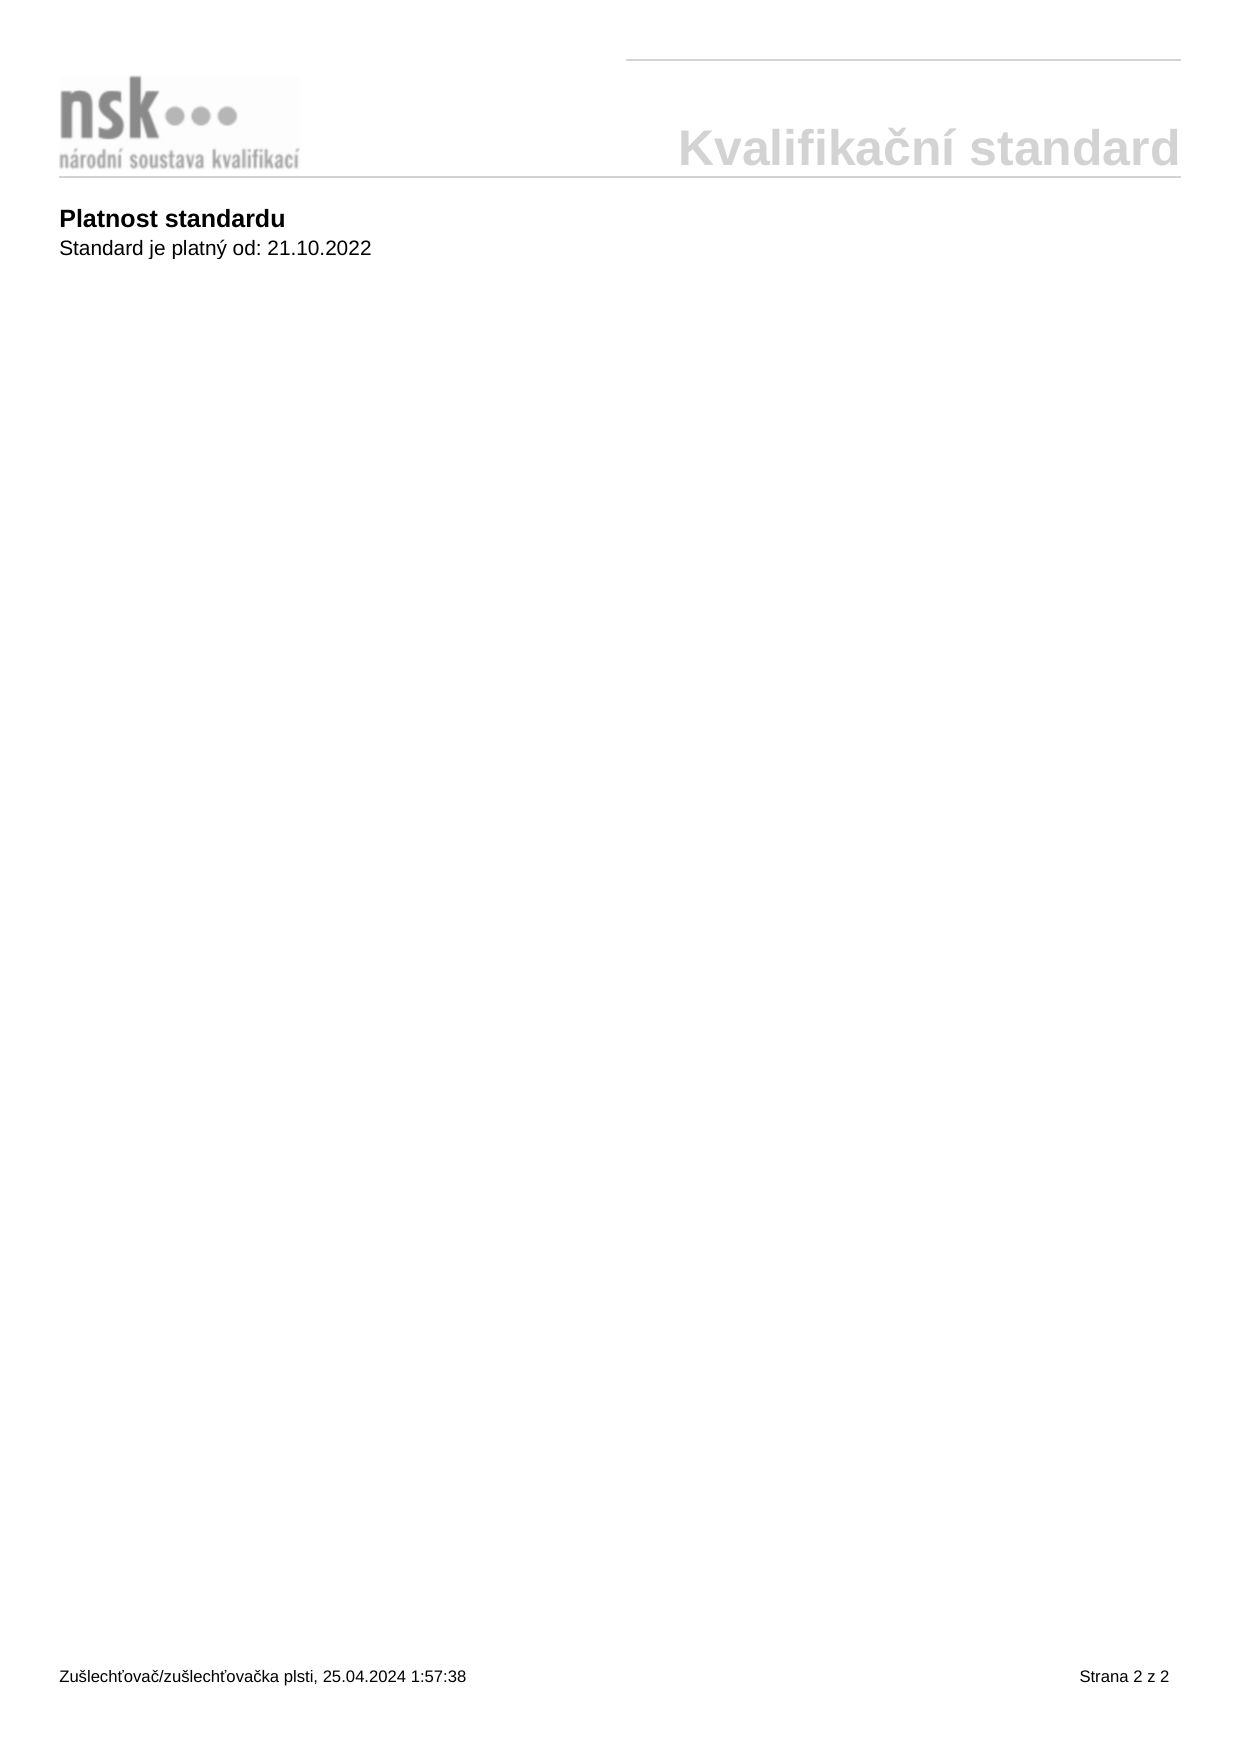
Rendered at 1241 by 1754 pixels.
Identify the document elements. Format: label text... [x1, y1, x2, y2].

table_cell [59, 178, 1181, 194]
table_cell Zušlechťovač/zušlechťovačka plsti, 25.04.2024 1:57:38 [59, 1658, 862, 1694]
table_cell [1093, 194, 1169, 200]
table_cell [626, 194, 862, 200]
table_cell [620, 559, 626, 859]
table_cell [620, 1159, 626, 1409]
table_cell [59, 859, 483, 1159]
table_cell [862, 1409, 1093, 1658]
table_cell [626, 1159, 862, 1409]
table_cell [484, 1159, 620, 1409]
table_cell [620, 259, 626, 559]
table_cell [620, 1409, 626, 1658]
table_cell [484, 559, 620, 859]
table_cell [1093, 859, 1169, 1159]
table_cell [862, 559, 1093, 859]
table_cell Platnost standardu [59, 200, 1181, 236]
table_cell Standard je platný od: 21.10.2022 [59, 236, 1181, 259]
table_cell [1169, 1159, 1181, 1409]
table_cell Strana 2 z 2 [862, 1658, 1169, 1694]
table_cell [1093, 259, 1169, 559]
table_cell [59, 194, 483, 200]
table_cell [1169, 859, 1181, 1159]
table_cell [620, 859, 626, 1159]
table_cell [484, 1409, 620, 1658]
table_cell [862, 194, 1093, 200]
table_cell [1169, 194, 1181, 200]
table_cell [1093, 559, 1169, 859]
table_cell [862, 859, 1093, 1159]
table_cell [626, 259, 862, 559]
table_cell [1169, 559, 1181, 859]
table_cell [1169, 1409, 1181, 1658]
table_cell [484, 259, 620, 559]
table_cell [862, 1159, 1093, 1409]
table_cell [621, 59, 626, 170]
table_cell [862, 259, 1093, 559]
table_cell [1169, 259, 1181, 559]
table_cell [1093, 1159, 1169, 1409]
table_cell [59, 559, 483, 859]
table_cell [1093, 1409, 1169, 1658]
table_cell [59, 1409, 483, 1658]
table_cell [59, 1159, 483, 1409]
table_cell [59, 259, 483, 559]
table_cell Kvalifikační standard [626, 61, 1181, 176]
table_cell [484, 194, 620, 200]
table_cell [484, 859, 620, 1159]
table_cell [626, 559, 862, 859]
picture [58, 59, 621, 171]
table_cell [59, 171, 483, 176]
table_cell [1169, 1658, 1181, 1694]
table_cell [626, 859, 862, 1159]
table_cell [626, 1409, 862, 1658]
table_cell [484, 171, 620, 176]
